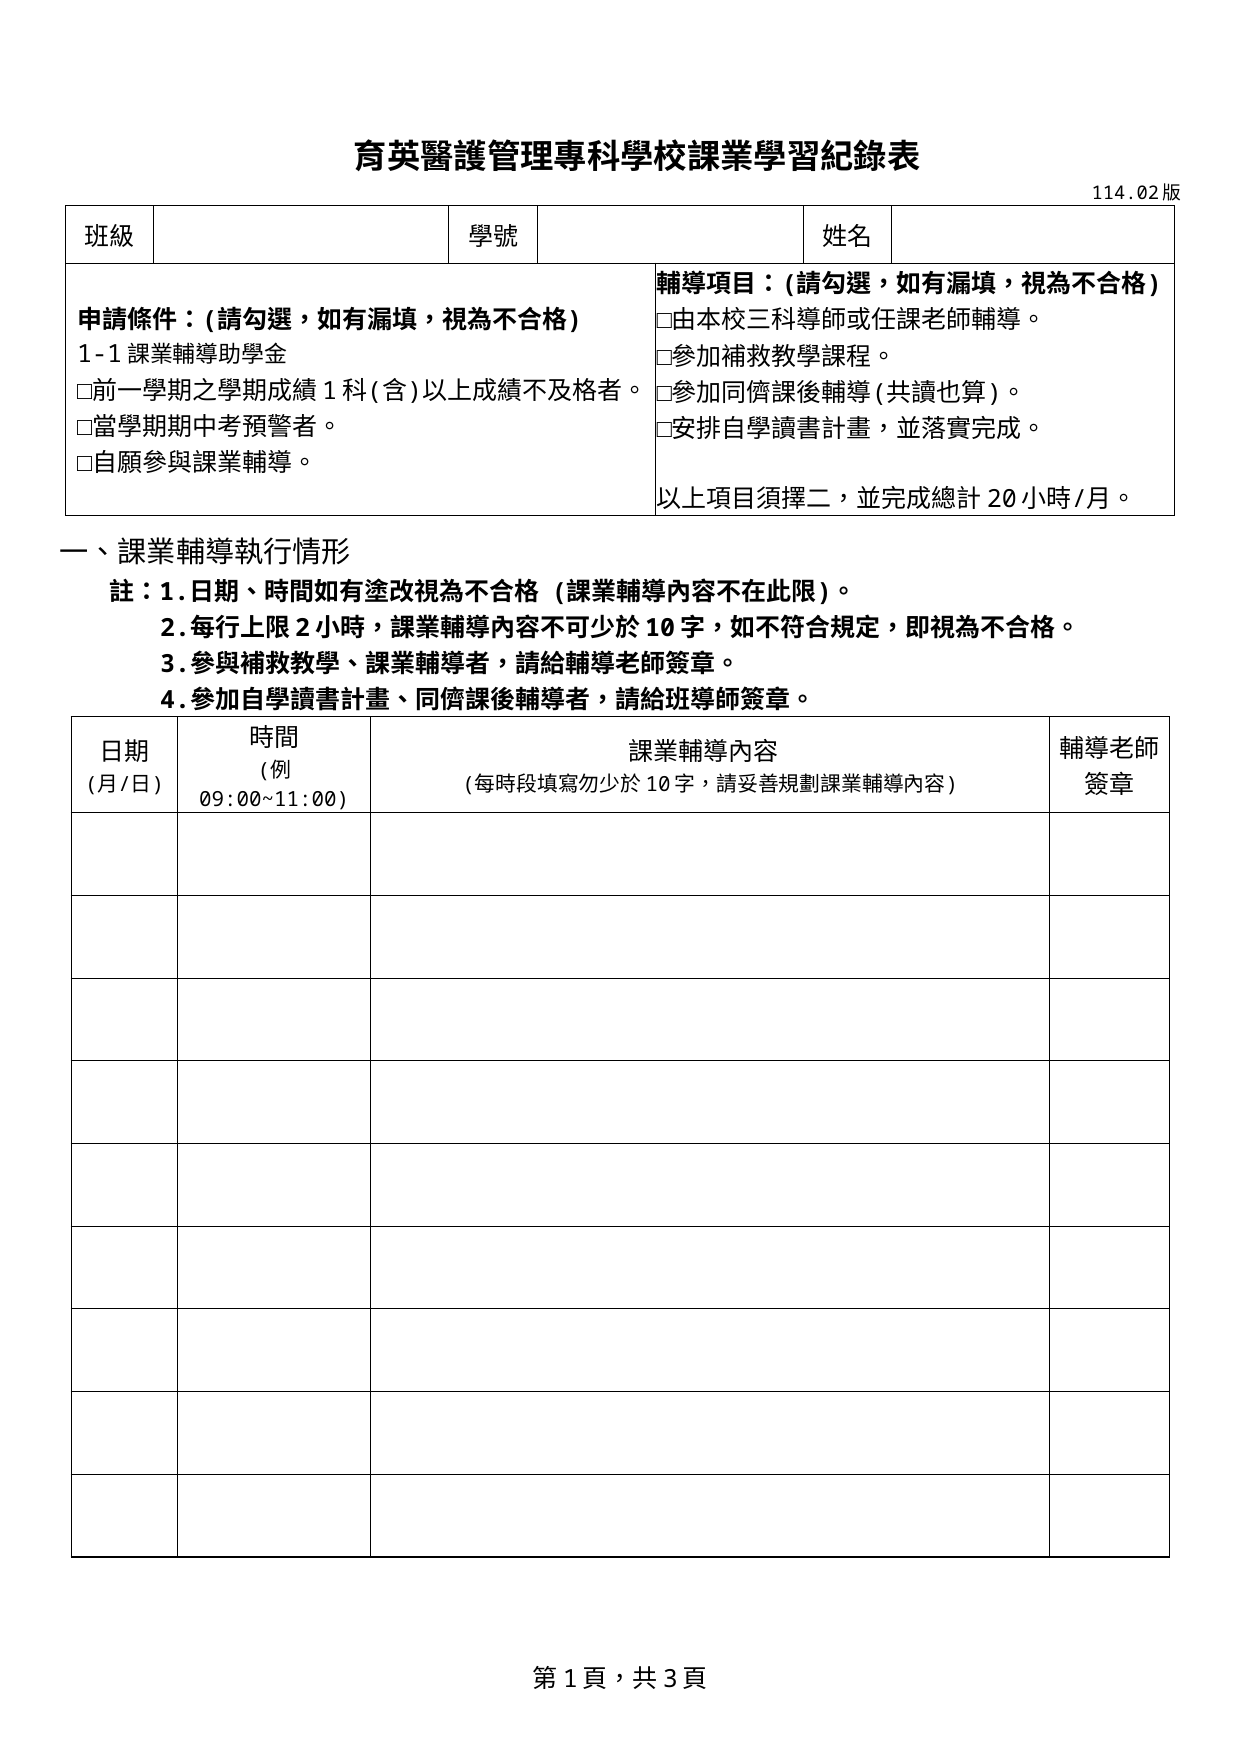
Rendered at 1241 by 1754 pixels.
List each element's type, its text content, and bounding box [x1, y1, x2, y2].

table_cell [371, 1144, 1049, 1226]
table_cell [1050, 1061, 1169, 1143]
table_cell [178, 1227, 370, 1308]
table_header 課業輔導內容 (每時段填寫勿少於10字，請妥善規劃課業輔導內容) [371, 717, 1049, 812]
table_header [538, 206, 803, 263]
table_cell [371, 1392, 1049, 1474]
table_header [892, 206, 1174, 263]
table_cell [1050, 1475, 1169, 1556]
table_cell [178, 1144, 370, 1226]
table_cell [178, 813, 370, 895]
table_cell [72, 979, 177, 1060]
table_cell [1050, 1144, 1169, 1226]
table_cell [178, 1061, 370, 1143]
table_cell [178, 1392, 370, 1474]
table_cell 輔導項目：(請勾選，如有漏填，視為不合格) □由本校三科導師或任課老師輔導。 □參加補救教學課程。 □參加同儕課後輔導(共讀也算)。 □安排自學讀書計畫，並落實完成。 以上項目須擇二，並完成總計20小時/月。 [656, 264, 1174, 515]
table_cell [72, 1475, 177, 1556]
text 育英醫護管理專科學校課業學習紀錄表 [59, 129, 1215, 178]
table_header 日期 (月/日) [72, 717, 177, 812]
text 註：1.日期、時間如有塗改視為不合格 (課業輔導內容不在此限)。 [59, 571, 1215, 607]
text 3.參與補救教學、課業輔導者，請給輔導老師簽章。 [160, 643, 1196, 680]
table_cell [178, 979, 370, 1060]
table_header [154, 206, 448, 263]
table_header 輔導老師 簽章 [1050, 717, 1169, 812]
table_cell [72, 1061, 177, 1143]
table_cell [72, 1309, 177, 1391]
table_cell [178, 1475, 370, 1556]
table_cell [72, 1144, 177, 1226]
text 4.參加自學讀書計畫、同儕課後輔導者，請給班導師簽章。 [160, 680, 1196, 716]
table_cell [1050, 1227, 1169, 1308]
table_cell [371, 896, 1049, 977]
table_cell [72, 813, 177, 895]
table_cell [72, 896, 177, 977]
table_cell [1050, 813, 1169, 895]
table_header 學號 [449, 206, 537, 263]
table_cell [1050, 1309, 1169, 1391]
table_cell [371, 1227, 1049, 1308]
table_cell [1050, 1392, 1169, 1474]
table_cell [371, 1061, 1049, 1143]
table_cell [72, 1392, 177, 1474]
table_cell [371, 1309, 1049, 1391]
table_cell [371, 979, 1049, 1060]
table_cell [1050, 896, 1169, 977]
table_cell [1050, 979, 1169, 1060]
text 2.每行上限2小時，課業輔導內容不可少於10字，如不符合規定，即視為不合格。 [59, 607, 1181, 643]
table_cell [72, 1227, 177, 1308]
table_header 時間 (例09:00~11:00) [178, 717, 370, 812]
table_cell [178, 1309, 370, 1391]
text 114.02版 [59, 178, 1181, 205]
table_cell 申請條件：(請勾選，如有漏填，視為不合格) 1-1課業輔導助學金 □前一學期之學期成績1科(含)以上成績不及格者。 □當學期期中考預警者。 □自願參與課業輔導。 [66, 264, 655, 515]
table_cell [371, 813, 1049, 895]
table_header 班級 [66, 206, 153, 263]
table_cell [178, 896, 370, 977]
table_header 姓名 [804, 206, 891, 263]
table_cell [371, 1475, 1049, 1556]
text 一、課業輔導執行情形 [59, 529, 1215, 571]
